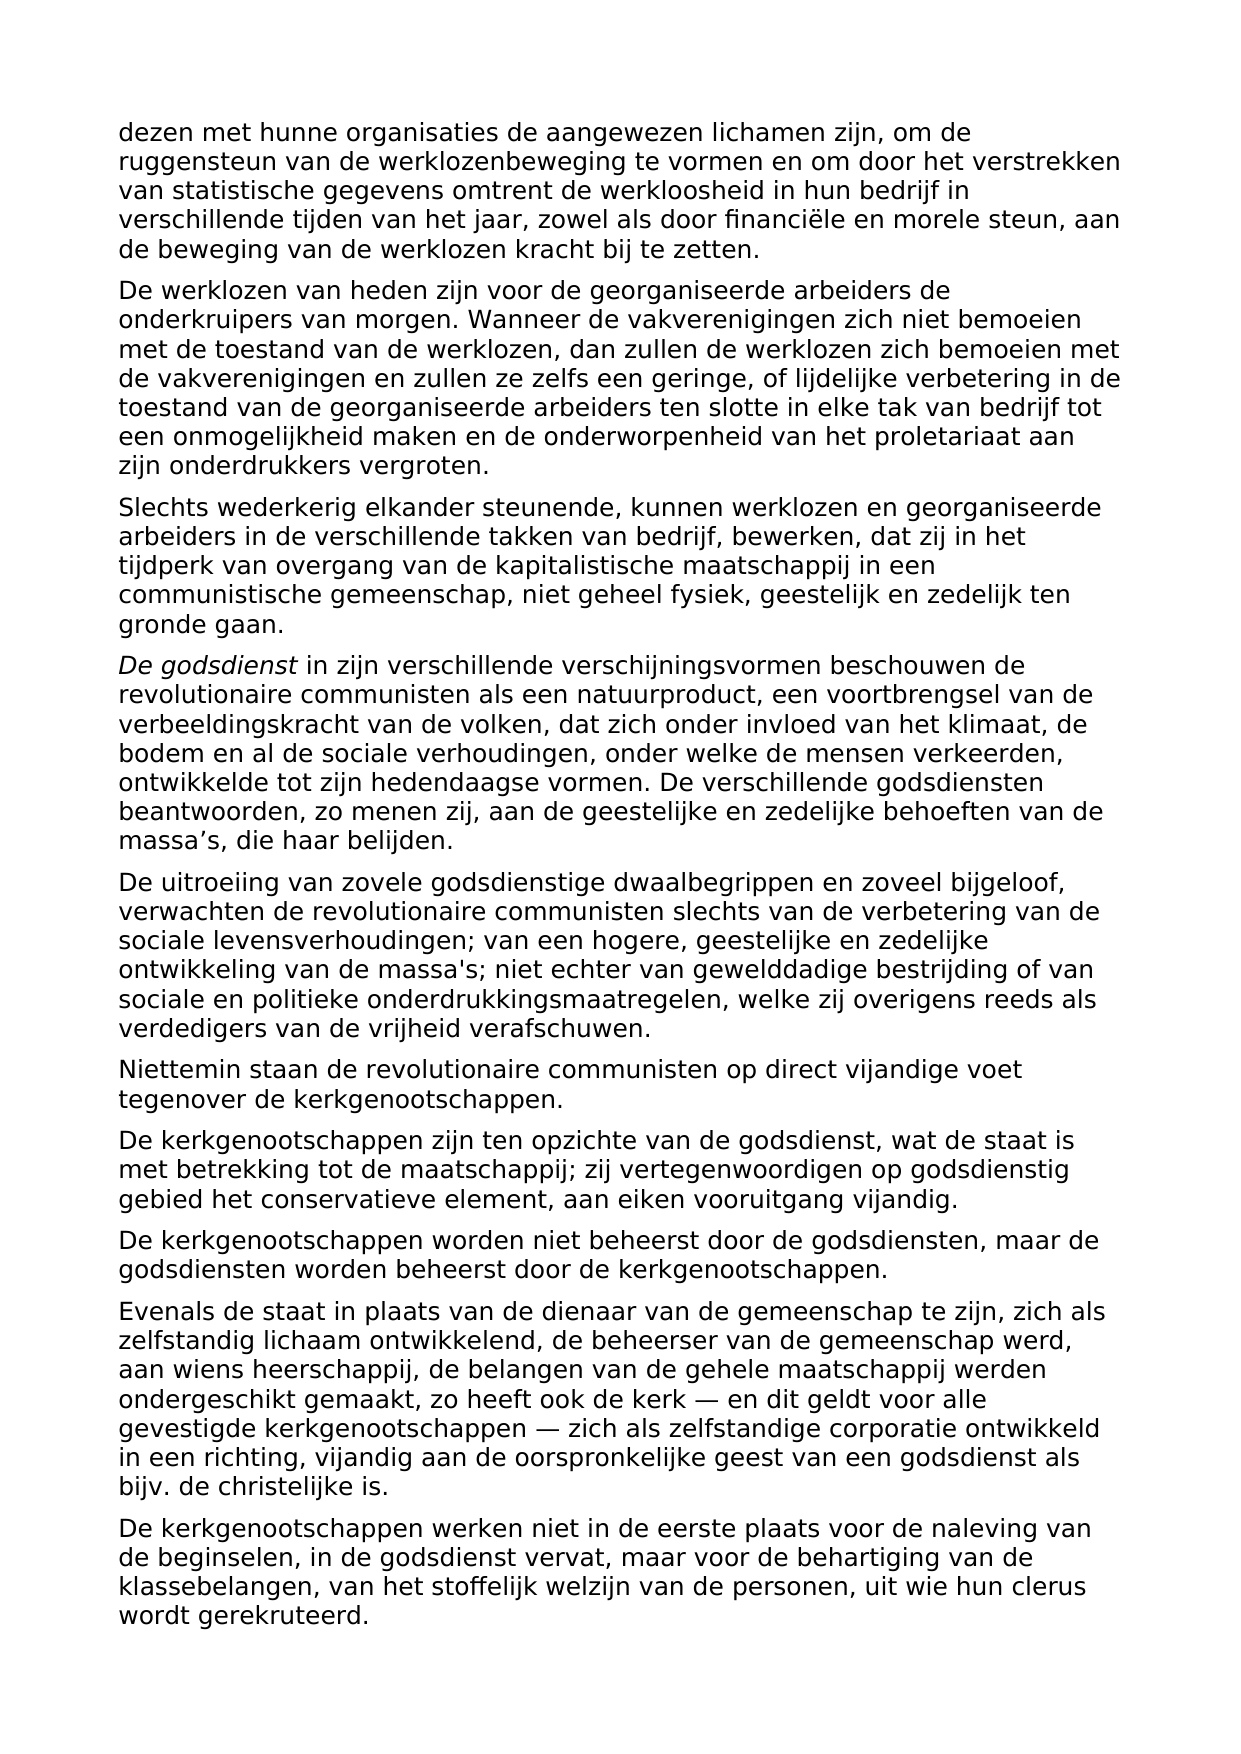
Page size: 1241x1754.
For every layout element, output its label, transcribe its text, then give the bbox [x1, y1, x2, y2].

text De werklozen van heden zijn voor de georganiseerde arbeiders de onderkruipers van morgen. Wanneer de vakverenigingen zich niet bemoeien met de toestand van de werklozen, dan zullen de werklozen zich bemoeien met de vakverenigingen en zullen ze zelfs een geringe, of lijdelijke verbetering in de toestand van de georganiseerde arbeiders ten slotte in elke tak van bedrijf tot een onmogelijkheid maken en de onderworpenheid van het proletariaat aan zijn onderdrukkers vergroten. [118, 276, 1122, 481]
text Niettemin staan de revolutionaire communisten op direct vijandige voet tegenover de kerkgenootschappen. [118, 1056, 1122, 1114]
text Evenals de staat in plaats van de dienaar van de gemeenschap te zijn, zich als zelfstandig lichaam ontwikkelend, de beheerser van de gemeenschap werd, aan wiens heerschappij, de belangen van de gehele maatschappij werden ondergeschikt gemaakt, zo heeft ook de kerk — en dit geldt voor alle gevestigde kerkgenootschappen — zich als zelfstandige corporatie ontwikkeld in een richting, vijandig aan de oorspronkelijke geest van een godsdienst als bijv. de christelijke is. [118, 1297, 1122, 1501]
text De uitroeiing van zovele godsdienstige dwaalbegrippen en zoveel bijgeloof, verwachten de revolutionaire communisten slechts van de verbetering van de sociale levensverhoudingen; van een hogere, geestelijke en zedelijke ontwikkeling van de massa's; niet echter van gewelddadige bestrijding of van sociale en politieke onderdrukkingsmaatregelen, welke zij overigens reeds als verdedigers van de vrijheid verafschuwen. [118, 868, 1122, 1043]
text De godsdienst in zijn verschillende verschijningsvormen beschouwen de revolutionaire communisten als een natuurproduct, een voortbrengsel van de verbeeldingskracht van de volken, dat zich onder invloed van het klimaat, de bodem en al de sociale verhoudingen, onder welke de mensen verkeerden, ontwikkelde tot zijn hedendaagse vormen. De verschillende godsdiensten beantwoorden, zo menen zij, aan de geestelijke en zedelijke behoeften van de massa’s, die haar belijden. [118, 651, 1122, 856]
text De kerkgenootschappen werken niet in de eerste plaats voor de naleving van de beginselen, in de godsdienst vervat, maar voor de behartiging van de klassebelangen, van het stoffelijk welzijn van de personen, uit wie hun clerus wordt gerekruteerd. [118, 1514, 1122, 1631]
text De kerkgenootschappen zijn ten opzichte van de godsdienst, wat de staat is met betrekking tot de maatschappij; zij vertegenwoordigen op godsdienstig gebied het conservatieve element, aan eiken vooruitgang vijandig. [118, 1126, 1122, 1214]
text Slechts wederkerig elkander steunende, kunnen werklozen en georganiseerde arbeiders in de verschillende takken van bedrijf, bewerken, dat zij in het tijdperk van overgang van de kapitalistische maatschappij in een communistische gemeenschap, niet geheel fysiek, geestelijk en zedelijk ten gronde gaan. [118, 493, 1122, 639]
text De kerkgenootschappen worden niet beheerst door de godsdiensten, maar de godsdiensten worden beheerst door de kerkgenootschappen. [118, 1226, 1122, 1285]
text dezen met hunne organisaties de aangewezen lichamen zijn, om de ruggensteun van de werklozenbeweging te vormen en om door het verstrekken van statistische gegevens omtrent de werkloosheid in hun bedrijf in verschillende tijden van het jaar, zowel als door financiële en morele steun, aan de beweging van de werklozen kracht bij te zetten. [118, 118, 1122, 264]
